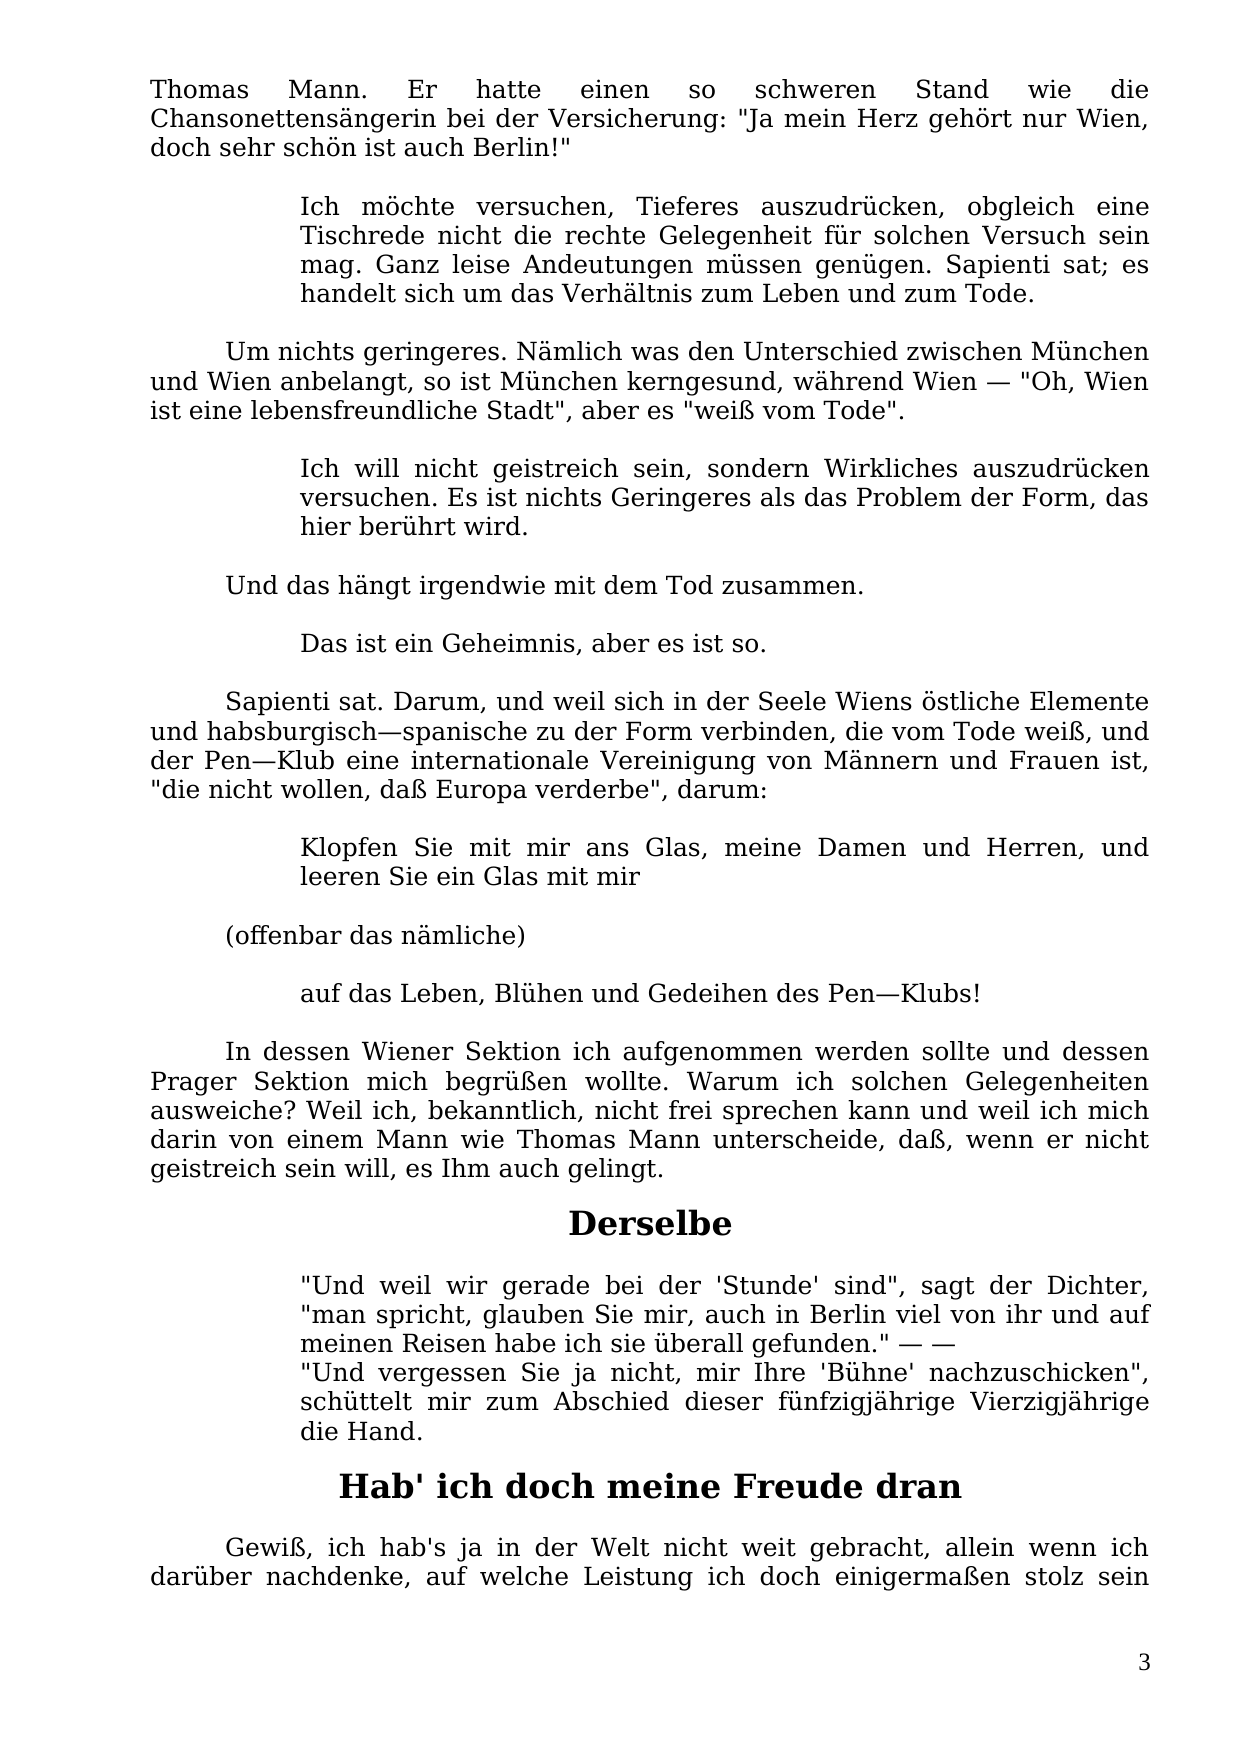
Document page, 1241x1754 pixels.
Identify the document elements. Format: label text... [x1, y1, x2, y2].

text Ich möchte versuchen, Tieferes auszudrücken, obgleich eine Tischrede nicht die rechte Gelegenheit für solchen Versuch sein mag. Ganz leise Andeutungen müssen genügen. Sapienti sat; es handelt sich um das Verhältnis zum Leben und zum Tode. [300, 192, 1151, 308]
text In dessen Wiener Sektion ich aufgenommen werden sollte und dessen Prager Sektion mich begrüßen wollte. Warum ich solchen Gelegenheiten ausweiche? Weil ich, bekanntlich, nicht frei sprechen kann und weil ich mich darin von einem Mann wie Thomas Mann unterscheide, daß, wenn er nicht geistreich sein will, es Ihm auch gelingt. [150, 1037, 1151, 1183]
text Derselbe [150, 1183, 1151, 1243]
text Hab' ich doch meine Freude dran [150, 1446, 1151, 1506]
text Sapienti sat. Darum, und weil sich in der Seele Wiens östliche Elemente und habsburgisch—spanische zu der Form verbinden, die vom Tode weiß, und der Pen—Klub eine internationale Vereinigung von Männern und Frauen ist, "die nicht wollen, daß Europa verderbe", darum: [150, 687, 1151, 804]
text Und das hängt irgendwie mit dem Tod zusammen. [150, 571, 1151, 600]
text Gewiß, ich hab's ja in der Welt nicht weit gebracht, allein wenn ich darüber nachdenke, auf welche Leistung ich doch einigermaßen stolz sein [150, 1506, 1151, 1592]
text Das ist ein Geheimnis, aber es ist so. [300, 629, 1151, 658]
text (offenbar das nämliche) [150, 921, 1151, 950]
text "Und weil wir gerade bei der 'Stunde' sind", sagt der Dichter, "man spricht, glauben Sie mir, auch in Berlin viel von ihr und auf meinen Reisen habe ich sie überall gefunden." — — [300, 1243, 1151, 1358]
text "Und vergessen Sie ja nicht, mir Ihre 'Bühne' nachzuschicken", schüttelt mir zum Abschied dieser fünfzigjährige Vierzigjährige die Hand. [300, 1358, 1151, 1446]
text Ich will nicht geistreich sein, sondern Wirkliches auszudrücken versuchen. Es ist nichts Geringeres als das Problem der Form, das hier berührt wird. [300, 454, 1151, 542]
text Um nichts geringeres. Nämlich was den Unterschied zwischen München und Wien anbelangt, so ist München kerngesund, während Wien — "Oh, Wien ist eine lebensfreundliche Stadt", aber es "weiß vom Tode". [150, 337, 1151, 425]
text Thomas Mann. Er hatte einen so schweren Stand wie die Chansonettensängerin bei der Versicherung: "Ja mein Herz gehört nur Wien, doch sehr schön ist auch Berlin!" [150, 75, 1151, 162]
text Klopfen Sie mit mir ans Glas, meine Damen und Herren, und leeren Sie ein Glas mit mir [300, 833, 1151, 892]
text auf das Leben, Blühen und Gedeihen des Pen—Klubs! [300, 979, 1151, 1008]
